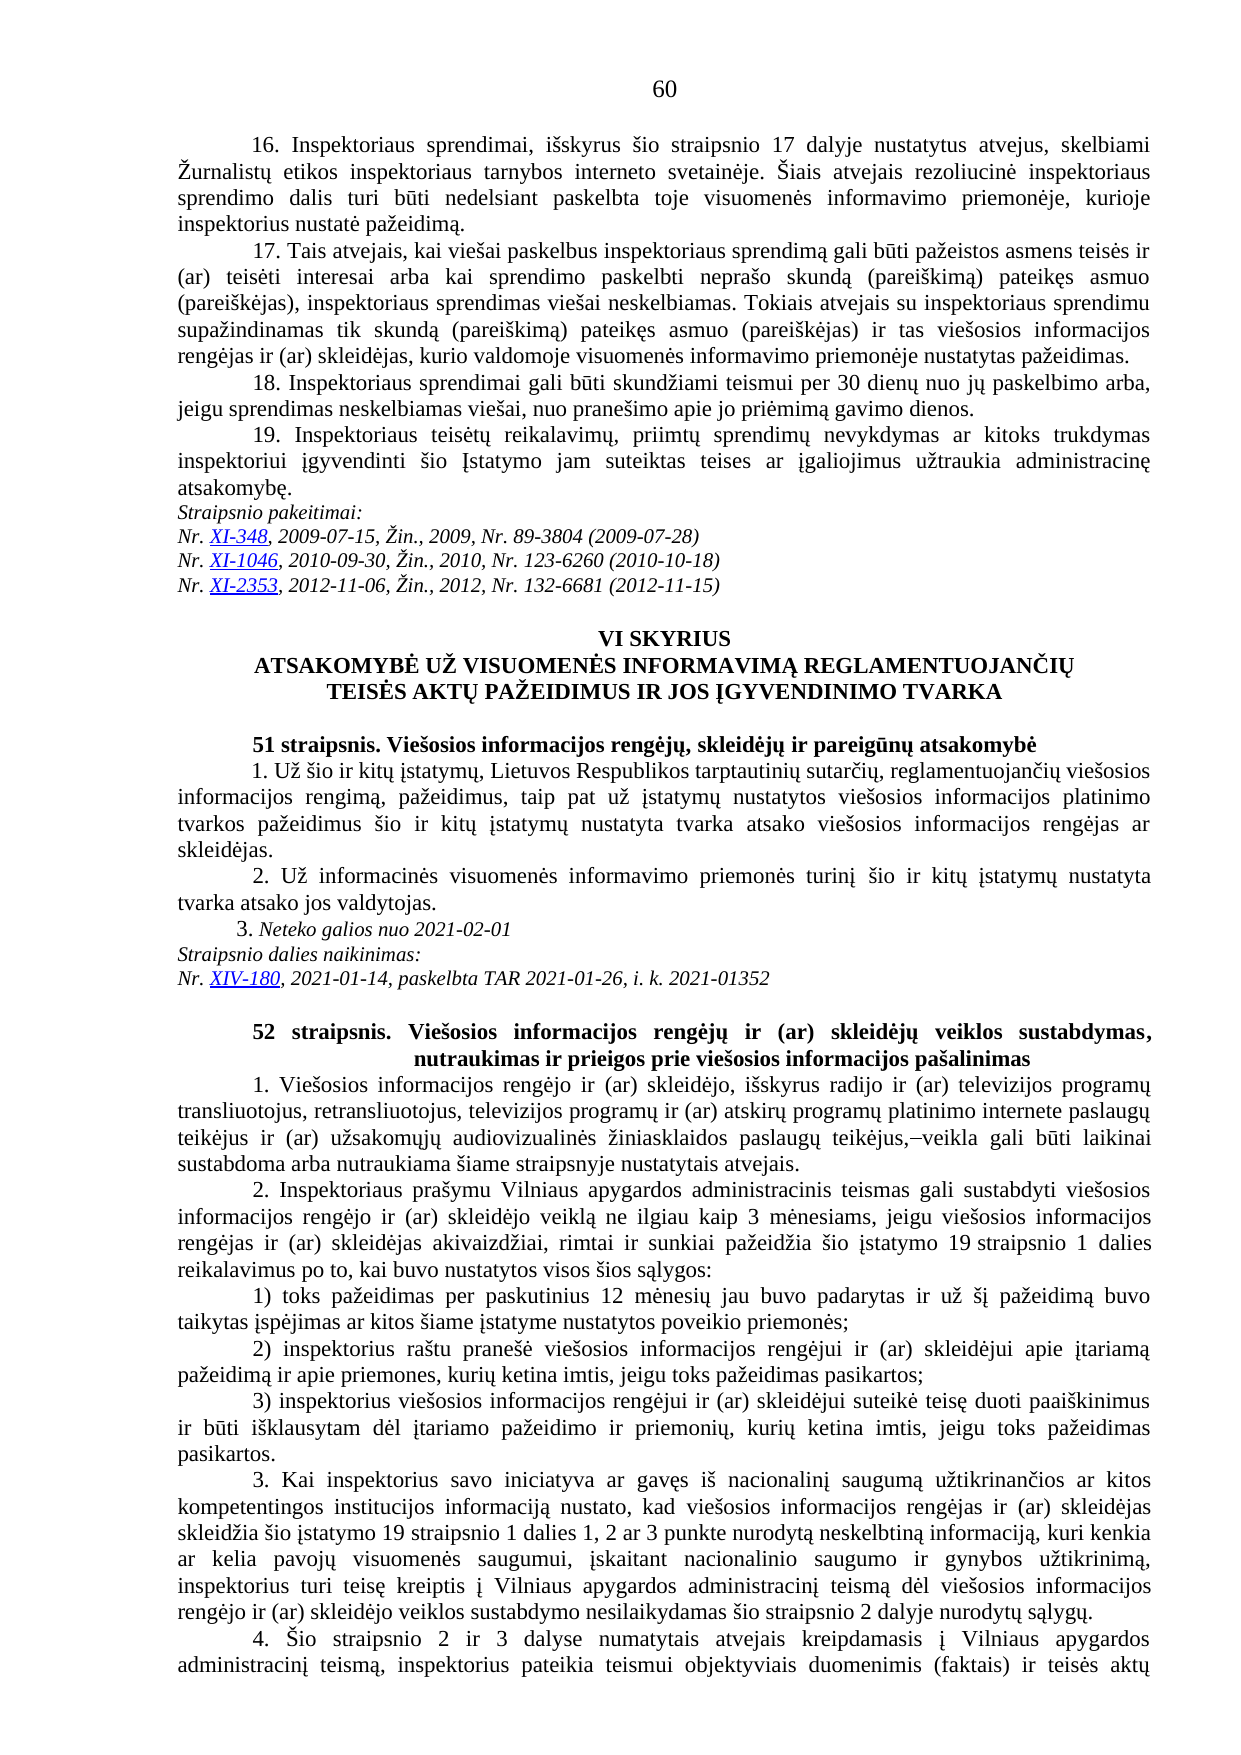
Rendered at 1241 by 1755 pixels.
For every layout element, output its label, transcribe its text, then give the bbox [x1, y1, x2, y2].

text 2. Inspektoriaus prašymu Vilniaus apygardos administracinis teismas gali sustabdyti viešosios informacijos rengėjo ir (ar) skleidėjo veiklą ne ilgiau kaip 3 mėnesiams, jeigu viešosios informacijos rengėjas ir (ar) skleidėjas akivaizdžiai, rimtai ir sunkiai pažeidžia šio įstatymo 19 straipsnio 1 dalies reikalavimus po to, kai buvo nustatytos visos šios sąlygos: [177, 1177, 1152, 1282]
text 4. Šio straipsnio 2 ir 3 dalyse numatytais atvejais kreipdamasis į Vilniaus apygardos administracinį teismą, inspektorius pateikia teismui objektyviais duomenimis (faktais) ir teisės aktų [177, 1624, 1152, 1677]
text Straipsnio dalies naikinimas: [177, 942, 1152, 966]
subtitle VI SKYRIUS [177, 625, 1152, 652]
text 3. Neteko galios nuo 2021-02-01 [177, 915, 1152, 942]
text 1) toks pažeidimas per paskutinius 12 mėnesių jau buvo padarytas ir už šį pažeidimą buvo taikytas įspėjimas ar kitos šiame įstatyme nustatytos poveikio priemonės; [177, 1282, 1152, 1335]
text 2) inspektorius raštu pranešė viešosios informacijos rengėjui ir (ar) skleidėjui apie įtariamą pažeidimą ir apie priemones, kurių ketina imtis, jeigu toks pažeidimas pasikartos; [177, 1335, 1152, 1387]
text Nr. XI-348, 2009-07-15, Žin., 2009, Nr. 89-3804 (2009-07-28) [177, 524, 1152, 548]
text 17. Tais atvejais, kai viešai paskelbus inspektoriaus sprendimą gali būti pažeistos asmens teisės ir (ar) teisėti interesai arba kai sprendimo paskelbti neprašo skundą (pareiškimą) pateikęs asmuo (pareiškėjas), inspektoriaus sprendimas viešai neskelbiamas. Tokiais atvejais su inspektoriaus sprendimu supažindinamas tik skundą (pareiškimą) pateikęs asmuo (pareiškėjas) ir tas viešosios informacijos rengėjas ir (ar) skleidėjas, kurio valdomoje visuomenės informavimo priemonėje nustatytas pažeidimas. [177, 237, 1152, 368]
text 3) inspektorius viešosios informacijos rengėjui ir (ar) skleidėjui suteikė teisę duoti paaiškinimus ir būti išklausytam dėl įtariamo pažeidimo ir priemonių, kurių ketina imtis, jeigu toks pažeidimas pasikartos. [177, 1387, 1152, 1466]
text Straipsnio pakeitimai: [177, 500, 1152, 524]
text 1. Viešosios informacijos rengėjo ir (ar) skleidėjo, išskyrus radijo ir (ar) televizijos programų transliuotojus, retransliuotojus, televizijos programų ir (ar) atskirų programų platinimo internete paslaugų teikėjus ir (ar) užsakomųjų audiovizualinės žiniasklaidos paslaugų teikėjus, veikla gali būti laikinai sustabdoma arba nutraukiama šiame straipsnyje nustatytais atvejais. [177, 1071, 1152, 1177]
text Nr. XI-1046, 2010-09-30, Žin., 2010, Nr. 123-6260 (2010-10-18) [177, 548, 1152, 572]
text Nr. XIV-180, 2021-01-14, paskelbta TAR 2021-01-26, i. k. 2021-01352 [177, 966, 1152, 990]
text 19. Inspektoriaus teisėtų reikalavimų, priimtų sprendimų nevykdymas ar kitoks trukdymas inspektoriui įgyvendinti šio Įstatymo jam suteiktas teises ar įgaliojimus užtraukia administracinę atsakomybę. [177, 421, 1152, 500]
text 51 straipsnis. Viešosios informacijos rengėjų, skleidėjų ir pareigūnų atsakomybė [252, 731, 1152, 757]
text 18. Inspektoriaus sprendimai gali būti skundžiami teismui per 30 dienų nuo jų paskelbimo arba, jeigu sprendimas neskelbiamas viešai, nuo pranešimo apie jo priėmimą gavimo dienos. [177, 368, 1152, 421]
text Nr. XI-2353, 2012-11-06, Žin., 2012, Nr. 132-6681 (2012-11-15) [177, 572, 1152, 597]
text 52 straipsnis. Viešosios informacijos rengėjų ir (ar) skleidėjų veiklos sustabdymas, nutraukimas ir prieigos prie viešosios informacijos pašalinimas [252, 1018, 1152, 1071]
subtitle ATSAKOMYBĖ UŽ VISUOMENĖS INFORMAVIMĄ REGLAMENTUOJANČIŲ [177, 652, 1152, 678]
subtitle TEISĖS AKTŲ PAŽEIDIMUS IR JOS ĮGYVENDINIMO TVARKA [177, 678, 1152, 704]
text 1. Už šio ir kitų įstatymų, Lietuvos Respublikos tarptautinių sutarčių, reglamentuojančių viešosios informacijos rengimą, pažeidimus, taip pat už įstatymų nustatytos viešosios informacijos platinimo tvarkos pažeidimus šio ir kitų įstatymų nustatyta tvarka atsako viešosios informacijos rengėjas ar skleidėjas. [177, 757, 1152, 862]
text 3. Kai inspektorius savo iniciatyva ar gavęs iš nacionalinį saugumą užtikrinančios ar kitos kompetentingos institucijos informaciją nustato, kad viešosios informacijos rengėjas ir (ar) skleidėjas skleidžia šio įstatymo 19 straipsnio 1 dalies 1, 2 ar 3 punkte nurodytą neskelbtiną informaciją, kuri kenkia ar kelia pavojų visuomenės saugumui, įskaitant nacionalinio saugumo ir gynybos užtikrinimą, inspektorius turi teisę kreiptis į Vilniaus apygardos administracinį teismą dėl viešosios informacijos rengėjo ir (ar) skleidėjo veiklos sustabdymo nesilaikydamas šio straipsnio 2 dalyje nurodytų sąlygų. [177, 1466, 1152, 1624]
text 16. Inspektoriaus sprendimai, išskyrus šio straipsnio 17 dalyje nustatytus atvejus, skelbiami Žurnalistų etikos inspektoriaus tarnybos interneto svetainėje. Šiais atvejais rezoliucinė inspektoriaus sprendimo dalis turi būti nedelsiant paskelbta toje visuomenės informavimo priemonėje, kurioje inspektorius nustatė pažeidimą. [177, 131, 1152, 237]
text 2. Už informacinės visuomenės informavimo priemonės turinį šio ir kitų įstatymų nustatyta tvarka atsako jos valdytojas. [177, 862, 1152, 915]
